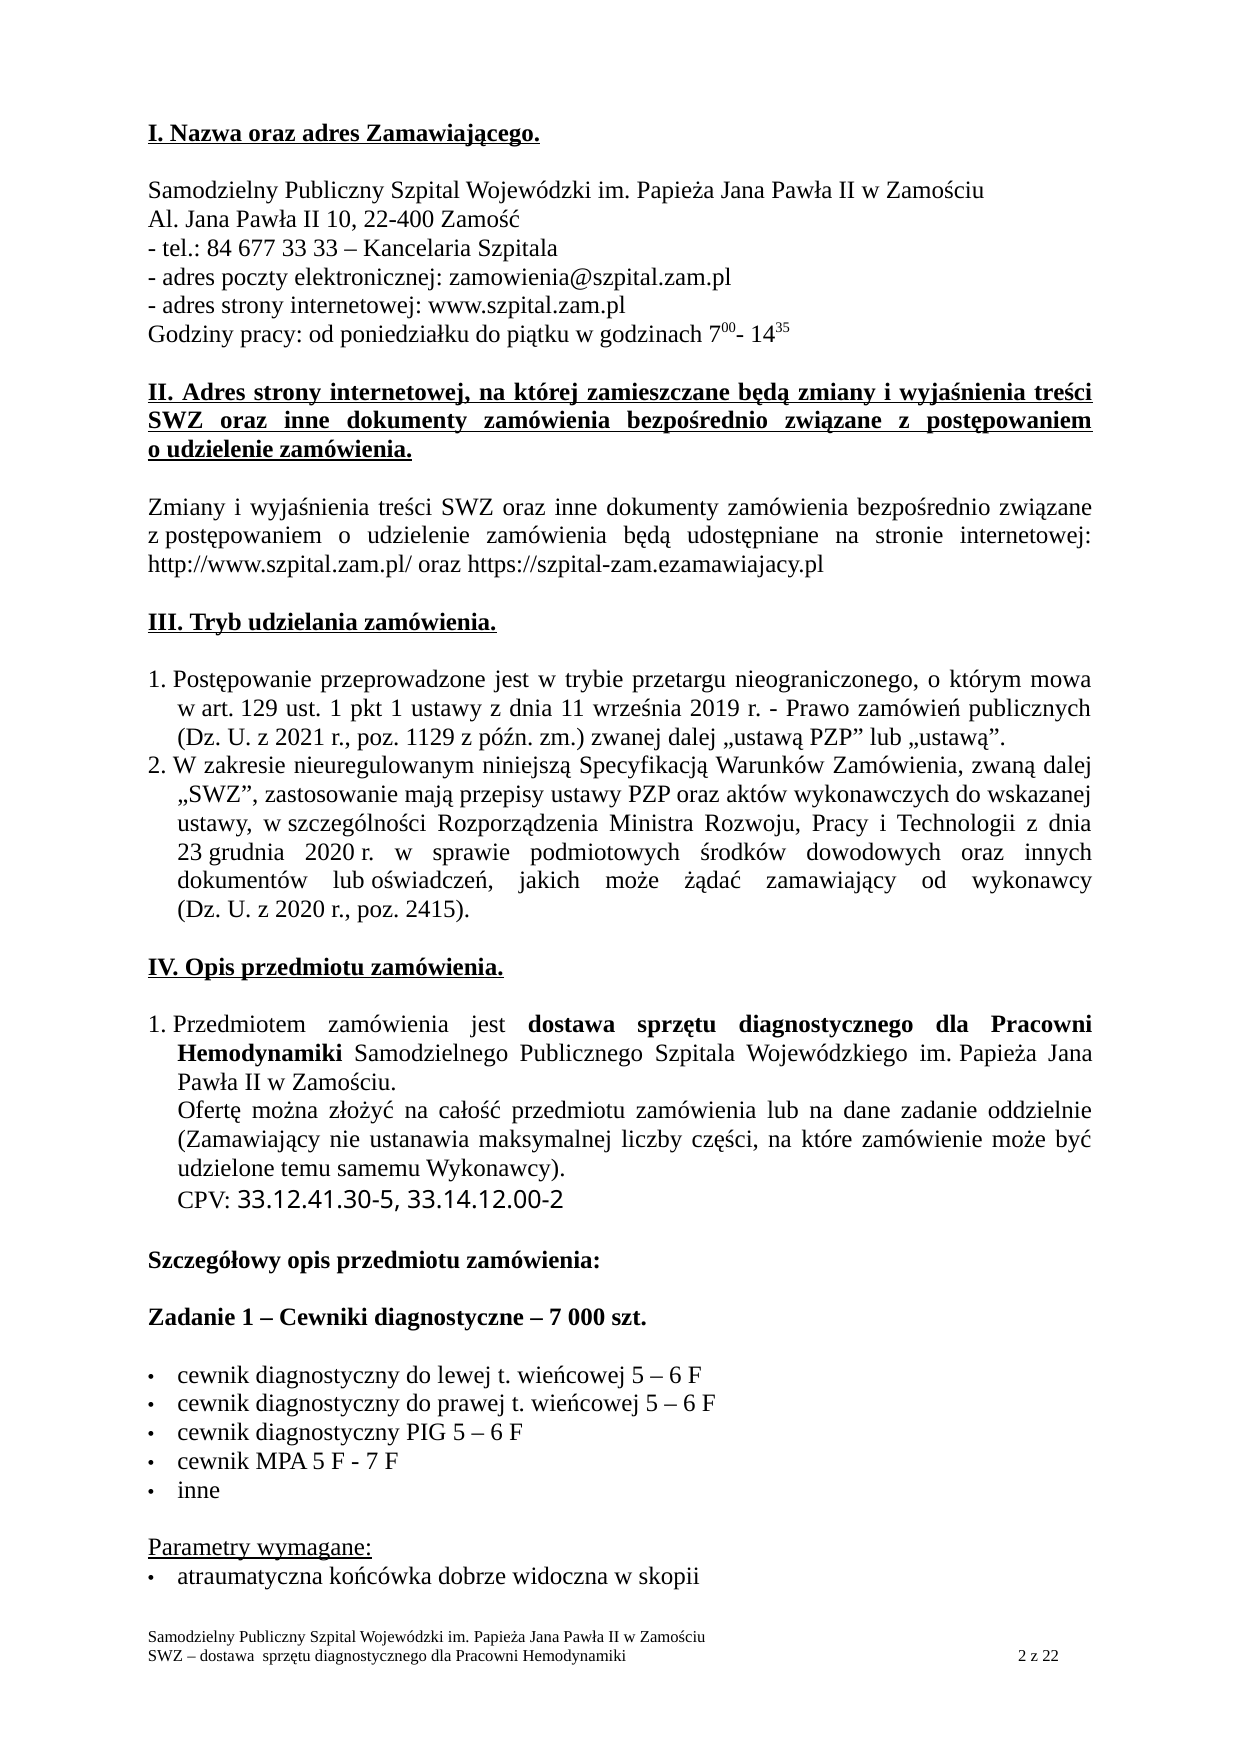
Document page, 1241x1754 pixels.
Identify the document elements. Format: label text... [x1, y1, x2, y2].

list cewnik diagnostyczny PIG 5 – 6 F [148, 1417, 1093, 1446]
text - adres poczty elektronicznej: zamowienia@szpital.zam.pl [148, 262, 1093, 291]
list Postępowanie przeprowadzone jest w trybie przetargu nieograniczonego, o którym mowa w art. 129 ust. 1 pkt 1 ustawy z dnia 11 września 2019 r. - Prawo zamówień publicznych (Dz. U. z 2021 r., poz. 1129 z późn. zm.) zwanej dalej „ustawą PZP” lub „ustawą”. [148, 664, 1093, 751]
list CPV: 33.12.41.30-5, 33.14.12.00-2 [148, 1182, 1093, 1216]
list inne [148, 1475, 1093, 1503]
text Parametry wymagane: [148, 1532, 1093, 1561]
list W zakresie nieuregulowanym niniejszą Specyfikacją Warunków Zamówienia, zwaną dalej „SWZ”, zastosowanie mają przepisy ustawy PZP oraz aktów wykonawczych do wskazanej ustawy, w szczególności Rozporządzenia Ministra Rozwoju, Pracy i Technologii z dnia 23 grudnia 2020 r. w sprawie podmiotowych środków dowodowych oraz innych dokumentów lub oświadczeń, jakich może żądać zamawiający od wykonawcy (Dz. U. z 2020 r., poz. 2415). [148, 751, 1093, 923]
list cewnik diagnostyczny do lewej t. wieńcowej 5 – 6 F [148, 1360, 1093, 1388]
text Szczegółowy opis przedmiotu zamówienia: [148, 1245, 1093, 1273]
list Przedmiotem zamówienia jest dostawa sprzętu diagnostycznego dla Pracowni Hemodynamiki Samodzielnego Publicznego Szpitala Wojewódzkiego im. Papieża Jana Pawła II w Zamościu. [148, 1009, 1093, 1096]
text Zmiany i wyjaśnienia treści SWZ oraz inne dokumenty zamówienia bezpośrednio związane z postępowaniem o udzielenie zamówienia będą udostępniane na stronie internetowej: http://www.szpital.zam.pl/ oraz https://szpital-zam.ezamawiajacy.pl [148, 492, 1093, 578]
text Zadanie 1 – Cewniki diagnostyczne – 7 000 szt. [148, 1302, 1093, 1331]
list cewnik MPA 5 F - 7 F [148, 1446, 1093, 1475]
list Ofertę można złożyć na całość przedmiotu zamówienia lub na dane zadanie oddzielnie (Zamawiający nie ustanawia maksymalnej liczby części, na które zamówienie może być udzielone temu samemu Wykonawcy). [148, 1096, 1093, 1182]
text Al. Jana Pawła II 10, 22-400 Zamość [148, 204, 1093, 233]
text II. Adres strony internetowej, na której zamieszczane będą zmiany i wyjaśnienia treści [148, 377, 1093, 402]
list atraumatyczna końcówka dobrze widoczna w skopii [148, 1561, 1093, 1590]
text SWZ oraz inne dokumenty zamówienia bezpośrednio związane z postępowaniem [148, 403, 1093, 431]
text o udzielenie zamówienia. [148, 432, 1093, 463]
text Samodzielny Publiczny Szpital Wojewódzki im. Papieża Jana Pawła II w Zamościu [148, 176, 1093, 204]
list cewnik diagnostyczny do prawej t. wieńcowej 5 – 6 F [148, 1388, 1093, 1417]
text I. Nazwa oraz adres Zamawiającego. [148, 118, 1093, 147]
text Godziny pracy: od poniedziałku do piątku w godzinach 700- 1435 [148, 319, 1093, 348]
text - adres strony internetowej: www.szpital.zam.pl [148, 291, 1093, 319]
text IV. Opis przedmiotu zamówienia. [148, 952, 1093, 981]
text - tel.: 84 677 33 33 – Kancelaria Szpitala [148, 233, 1093, 262]
text III. Tryb udzielania zamówienia. [148, 607, 1093, 636]
